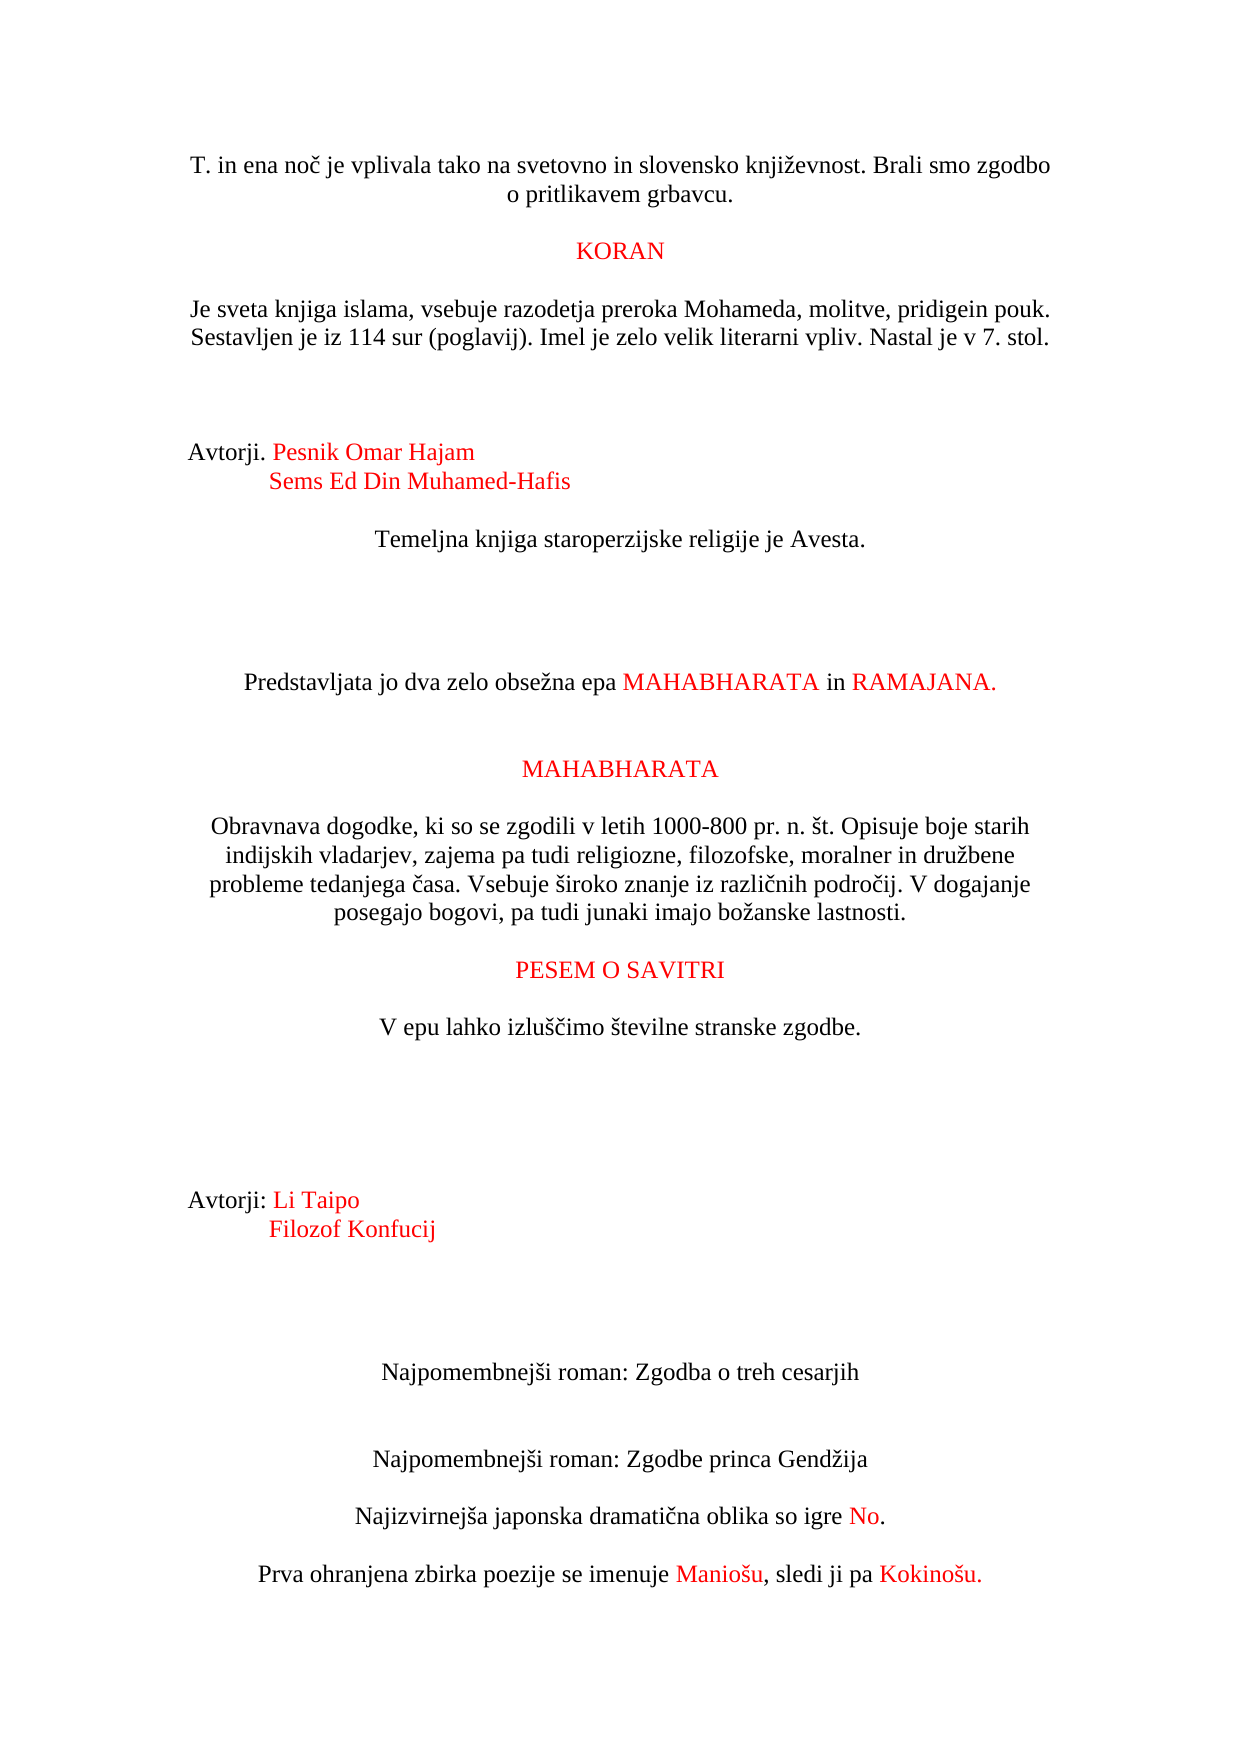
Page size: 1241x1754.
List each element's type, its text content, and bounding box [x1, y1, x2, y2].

text Prva ohranjena zbirka poezije se imenuje Maniošu, sledi ji pa Kokinošu. [187, 1559, 1053, 1587]
text Avtorji: Li Taipo [187, 1185, 1053, 1214]
text Sems Ed Din Muhamed-Hafis [187, 466, 1053, 495]
text Obravnava dogodke, ki so se zgodili v letih 1000-800 pr. n. št. Opisuje boje starih indijskih vladarjev, zajema pa tudi religiozne, filozofske, moralner in družbene probleme tedanjega časa. Vsebuje široko znanje iz različnih področij. V dogajanje posegajo bogovi, pa tudi junaki imajo božanske lastnosti. [187, 811, 1053, 926]
text Najpomembnejši roman: Zgodba o treh cesarjih [187, 1357, 1053, 1386]
text Najizvirnejša japonska dramatična oblika so igre No. [187, 1501, 1053, 1530]
text KORAN [187, 236, 1053, 265]
text Temeljna knjiga staroperzijske religije je Avesta. [187, 524, 1053, 552]
text T. in ena noč je vplivala tako na svetovno in slovensko književnost. Brali smo zgodbo o pritlikavem grbavcu. [187, 150, 1053, 207]
text Najpomembnejši roman: Zgodbe princa Gendžija [187, 1444, 1053, 1472]
text Je sveta knjiga islama, vsebuje razodetja preroka Mohameda, molitve, pridigein pouk. Sestavljen je iz 114 sur (poglavij). Imel je zelo velik literarni vpliv. Nastal je v 7. stol. [187, 294, 1053, 351]
text Filozof Konfucij [187, 1214, 1053, 1242]
text Predstavljata jo dva zelo obsežna epa MAHABHARATA in RAMAJANA. [187, 667, 1053, 696]
text PESEM O SAVITRI [187, 955, 1053, 984]
text MAHABHARATA [187, 754, 1053, 782]
text V epu lahko izluščimo številne stranske zgodbe. [187, 1012, 1053, 1041]
text Avtorji. Pesnik Omar Hajam [187, 437, 1053, 466]
